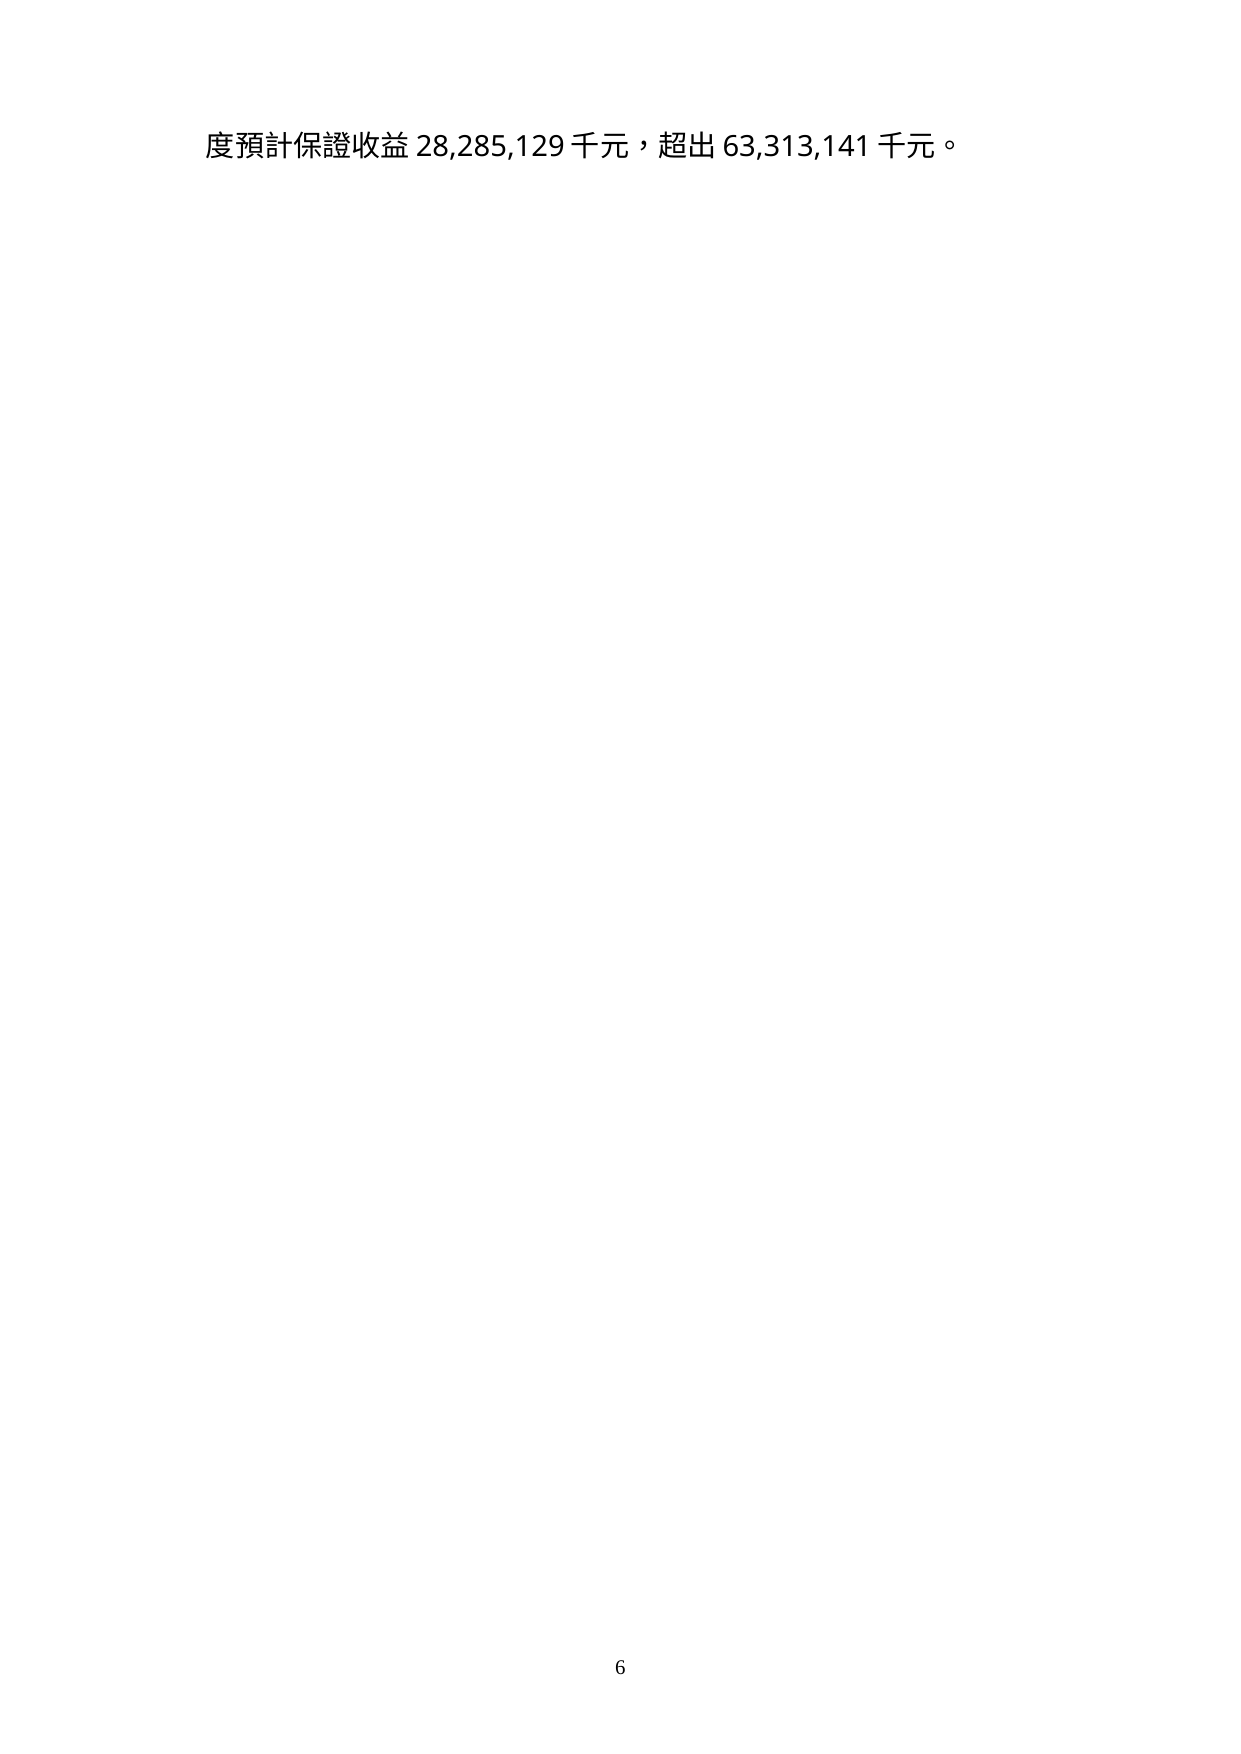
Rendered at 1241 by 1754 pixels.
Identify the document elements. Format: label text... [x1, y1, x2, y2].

text 度預計保證收益28,285,129千元，超出63,313,141千元。 [206, 123, 1122, 165]
